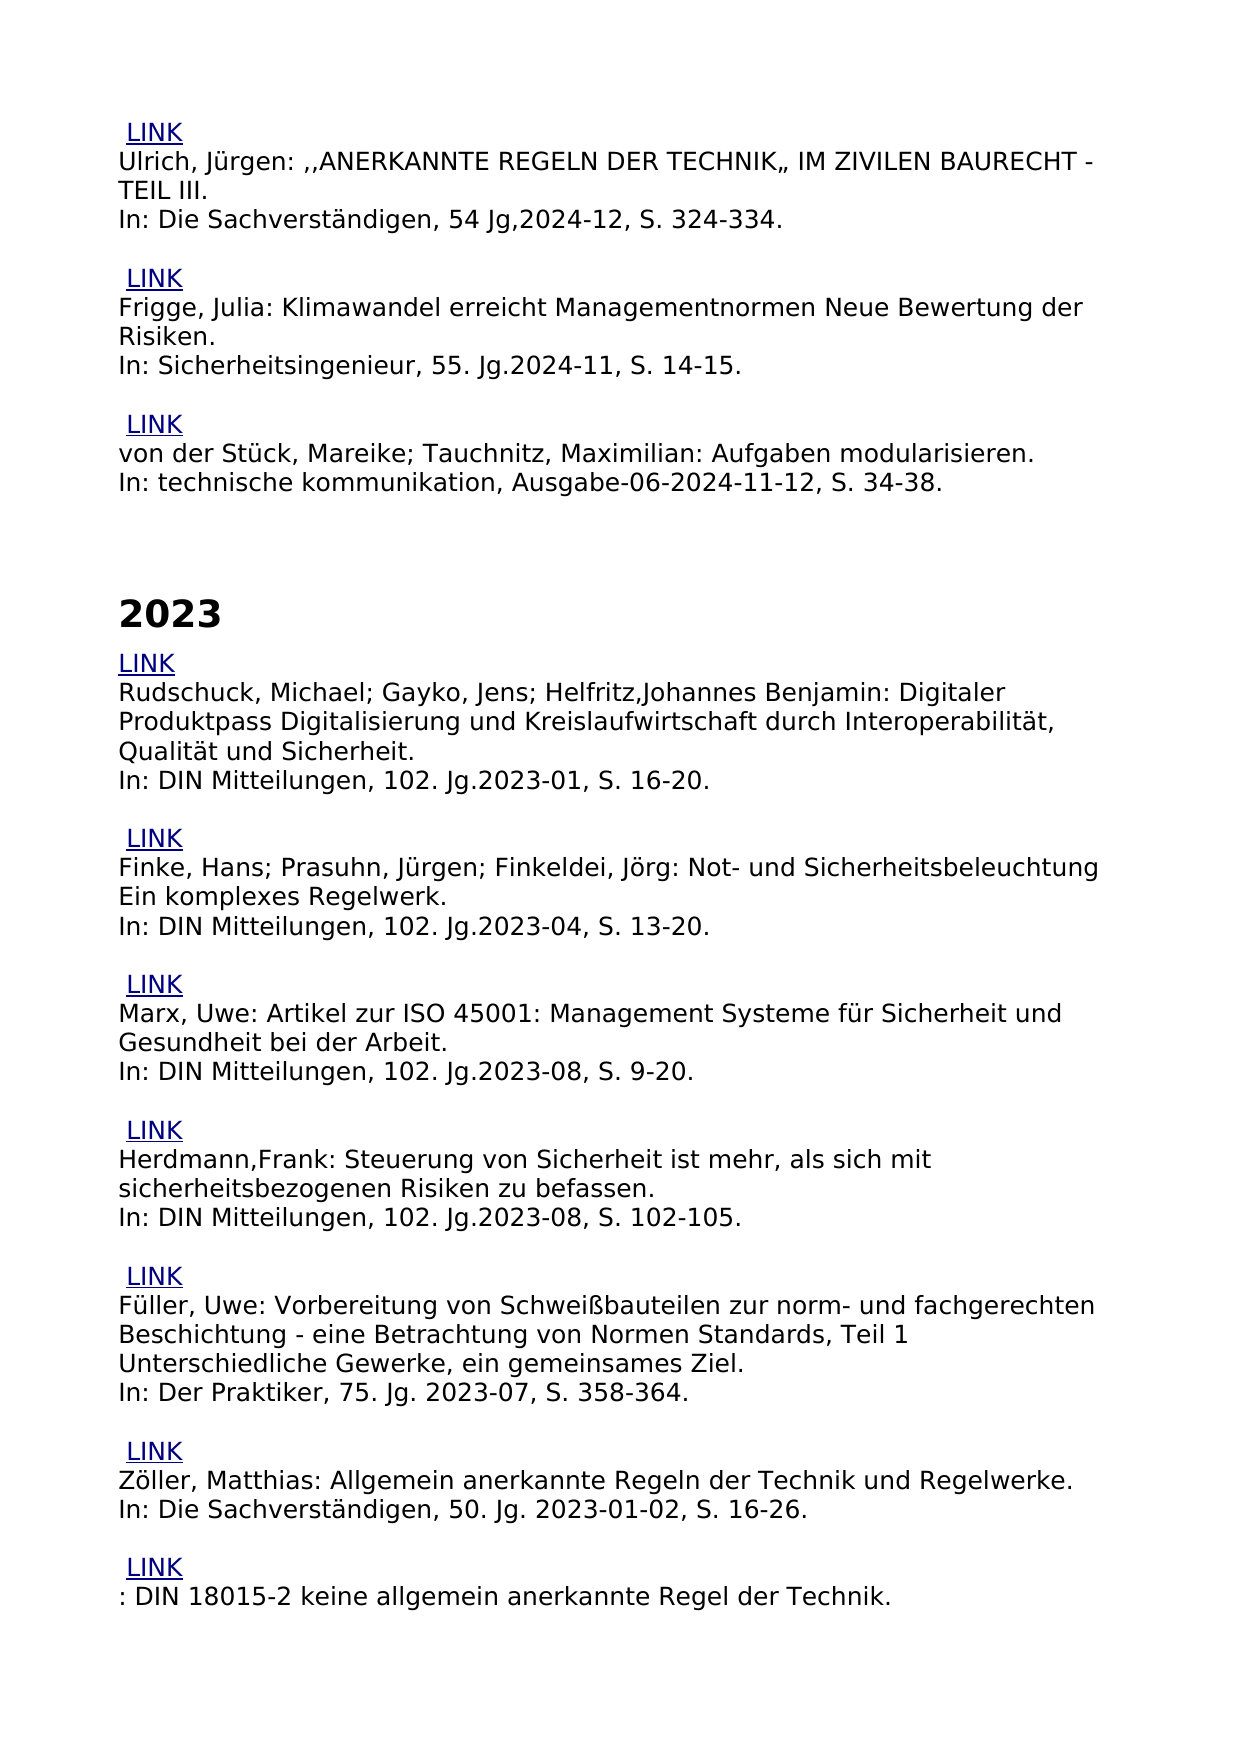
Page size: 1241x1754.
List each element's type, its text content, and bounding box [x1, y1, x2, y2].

text LINK Rudschuck, Michael; Gayko, Jens; Helfritz,Johannes Benjamin: Digitaler Produktpass Digitalisierung und Kreislaufwirtschaft durch Interoperabilität, Qualität und Sicherheit. In: DIN Mitteilungen, 102. Jg.2023-01, S. 16-20. LINK Finke, Hans; Prasuhn, Jürgen; Finkeldei, Jörg: Not- und Sicherheitsbeleuchtung Ein komplexes Regelwerk. In: DIN Mitteilungen, 102. Jg.2023-04, S. 13-20. LINK Marx, Uwe: Artikel zur ISO 45001: Management Systeme für Sicherheit und Gesundheit bei der Arbeit. In: DIN Mitteilungen, 102. Jg.2023-08, S. 9-20. LINK Herdmann,Frank: Steuerung von Sicherheit ist mehr, als sich mit sicherheitsbezogenen Risiken zu befassen. In: DIN Mitteilungen, 102. Jg.2023-08, S. 102-105. LINK Füller, Uwe: Vorbereitung von Schweißbauteilen zur norm- und fachgerechten Beschichtung - eine Betrachtung von Normen Standards, Teil 1 Unterschiedliche Gewerke, ein gemeinsames Ziel. In: Der Praktiker, 75. Jg. 2023-07, S. 358-364. LINK Zöller, Matthias: Allgemein anerkannte Regeln der Technik und Regelwerke. In: Die Sachverständigen, 50. Jg. 2023-01-02, S. 16-26. LINK : DIN 18015-2 keine allgemein anerkannte Regel der Technik. [118, 649, 1122, 1612]
subtitle 2023 [118, 593, 1122, 637]
text LINK Ulrich, Jürgen: ,,ANERKANNTE REGELN DER TECHNIK„ IM ZIVILEN BAURECHT - TEIL III. In: Die Sachverständigen, 54 Jg,2024-12, S. 324-334. LINK Frigge, Julia: Klimawandel erreicht Managementnormen Neue Bewertung der Risiken. In: Sicherheitsingenieur, 55. Jg.2024-11, S. 14-15. LINK von der Stück, Mareike; Tauchnitz, Maximilian: Aufgaben modularisieren. In: technische kommunikation, Ausgabe-06-2024-11-12, S. 34-38. [118, 118, 1122, 556]
